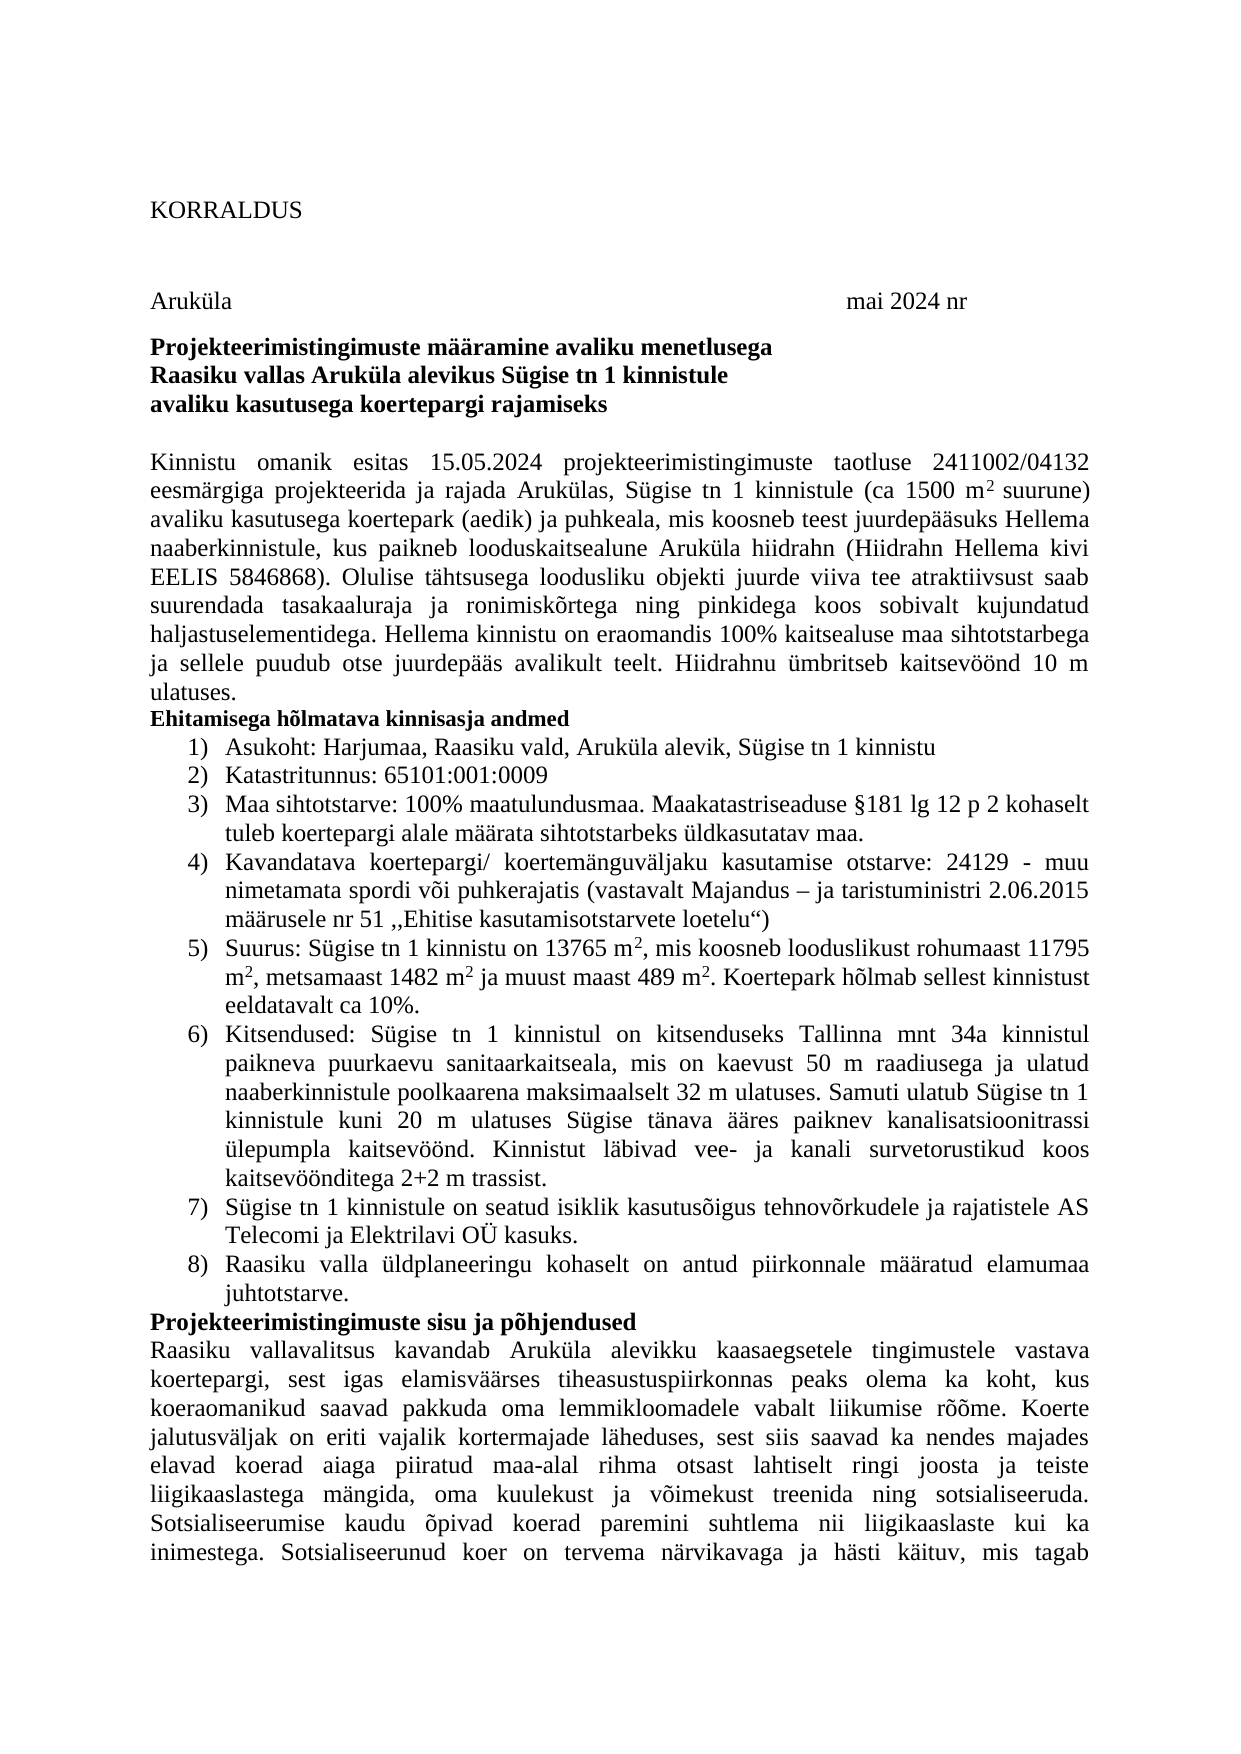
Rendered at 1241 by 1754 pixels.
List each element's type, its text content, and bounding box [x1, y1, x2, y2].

list Kavandatava koertepargi/ koertemänguväljaku kasutamise otstarve: 24129 - muu nimetamata spordi või puhkerajatis (vastavalt Majandus – ja taristuministri 2.06.2015 määrusele nr 51 ,,Ehitise kasutamisotstarvete loetelu“) [187, 847, 1090, 933]
text Raasiku vallas Aruküla alevikus Sügise tn 1 kinnistule [150, 360, 1090, 389]
text Projekteerimistingimuste määramine avaliku menetlusega [150, 332, 1090, 360]
list Sügise tn 1 kinnistule on seatud isiklik kasutusõigus tehnovõrkudele ja rajatistele AS Telecomi ja Elektrilavi OÜ kasuks. [187, 1192, 1090, 1249]
list Katastritunnus: 65101:001:0009 [187, 761, 1090, 789]
text KORRALDUS [150, 195, 1090, 224]
text Kinnistu omanik esitas 15.05.2024 projekteerimistingimuste taotluse 2411002/04132 eesmärgiga projekteerida ja rajada Arukülas, Sügise tn 1 kinnistule (ca 1500 m2 suurune) avaliku kasutusega koertepark (aedik) ja puhkeala, mis koosneb teest juurdepääsuks Hellema naaberkinnistule, kus paikneb looduskaitsealune Aruküla hiidrahn (Hiidrahn Hellema kivi EELIS 5846868). Olulise tähtsusega loodusliku objekti juurde viiva tee atraktiivsust saab suurendada tasakaaluraja ja ronimiskõrtega ning pinkidega koos sobivalt kujundatud haljastuselementidega. Hellema kinnistu on eraomandis 100% kaitsealuse maa sihtotstarbega ja sellele puudub otse juurdepääs avalikult teelt. Hiidrahnu ümbritseb kaitsevöönd 10 m ulatuses. [150, 447, 1090, 705]
text Projekteerimistingimuste sisu ja põhjendused [150, 1307, 1090, 1336]
list Kitsendused: Sügise tn 1 kinnistul on kitsenduseks Tallinna mnt 34a kinnistul paikneva puurkaevu sanitaarkaitseala, mis on kaevust 50 m raadiusega ja ulatud naaberkinnistule poolkaarena maksimaalselt 32 m ulatuses. Samuti ulatub Sügise tn 1 kinnistule kuni 20 m ulatuses Sügise tänava ääres paiknev kanalisatsioonitrassi ülepumpla kaitsevöönd. Kinnistut läbivad vee- ja kanali survetorustikud koos kaitsevöönditega 2+2 m trassist. [187, 1019, 1090, 1192]
list Asukoht: Harjumaa, Raasiku vald, Aruküla alevik, Sügise tn 1 kinnistu [187, 732, 1090, 761]
text Raasiku vallavalitsus kavandab Aruküla alevikku kaasaegsetele tingimustele vastava koertepargi, sest igas elamisväärses tiheasustuspiirkonnas peaks olema ka koht, kus koeraomanikud saavad pakkuda oma lemmikloomadele vabalt liikumise rõõme. Koerte jalutusväljak on eriti vajalik kortermajade läheduses, sest siis saavad ka nendes majades elavad koerad aiaga piiratud maa-alal rihma otsast lahtiselt ringi joosta ja teiste liigikaaslastega mängida, oma kuulekust ja võimekust treenida ning sotsialiseeruda. Sotsialiseerumise kaudu õpivad koerad paremini suhtlema nii liigikaaslaste kui ka inimestega. Sotsialiseerunud koer on tervema närvikavaga ja hästi käituv, mis tagab [150, 1336, 1090, 1566]
text avaliku kasutusega koertepargi rajamiseks [150, 389, 1090, 418]
list Maa sihtotstarve: 100% maatulundusmaa. Maakatastriseaduse §181 lg 12 p 2 kohaselt tuleb koertepargi alale määrata sihtotstarbeks üldkasutatav maa. [187, 789, 1090, 847]
text Aruküla mai 2024 nr [150, 286, 1090, 315]
text Ehitamisega hõlmatava kinnisasja andmed [150, 705, 1090, 732]
list Raasiku valla üldplaneeringu kohaselt on antud piirkonnale määratud elamumaa juhtotstarve. [187, 1249, 1090, 1307]
list Suurus: Sügise tn 1 kinnistu on 13765 m2, mis koosneb looduslikust rohumaast 11795 m2, metsamaast 1482 m2 ja muust maast 489 m2. Koertepark hõlmab sellest kinnistust eeldatavalt ca 10%. [187, 933, 1090, 1019]
